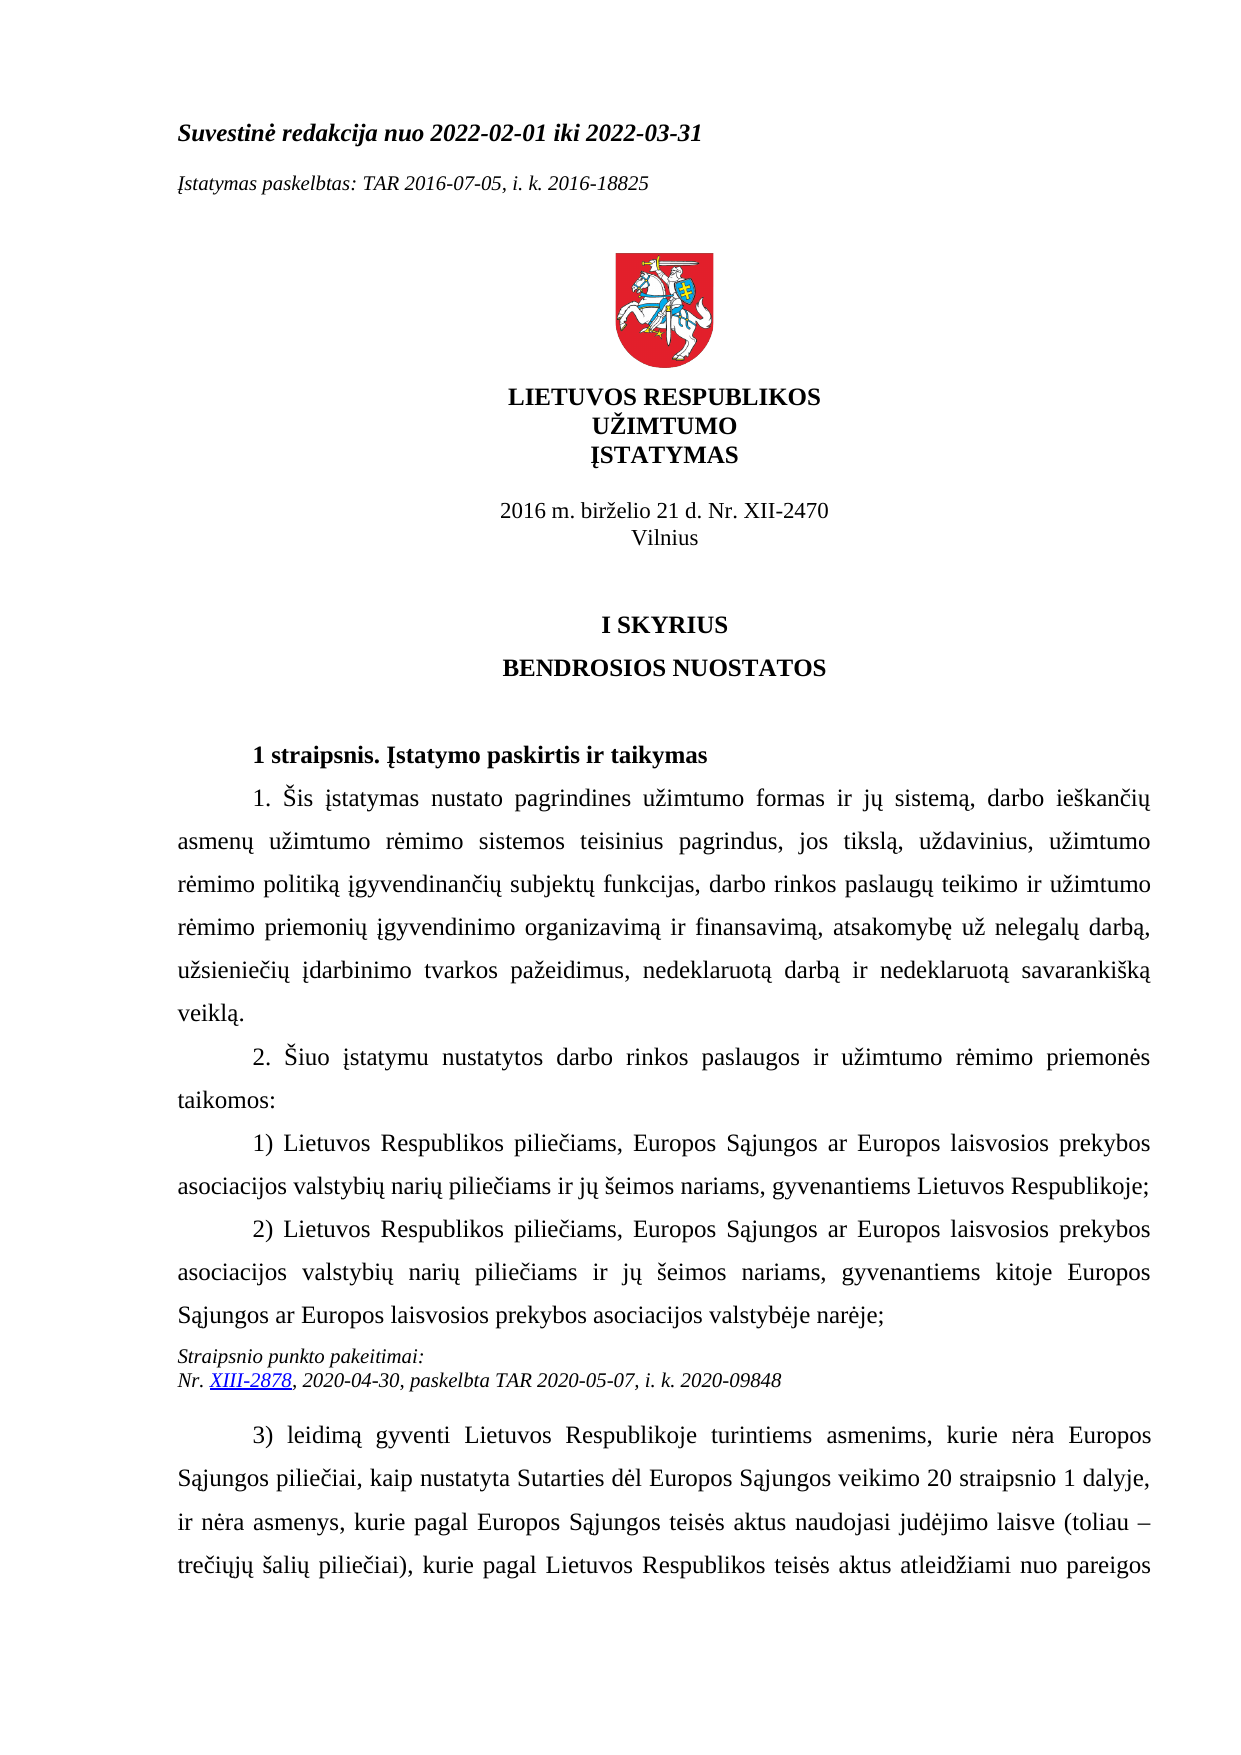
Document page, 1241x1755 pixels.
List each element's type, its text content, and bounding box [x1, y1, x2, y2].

text Vilnius [177, 524, 1152, 550]
text 1. Šis įstatymas nustato pagrindines užimtumo formas ir jų sistemą, darbo ieškančių asmenų užimtumo rėmimo sistemos teisinius pagrindus, jos tikslą, uždavinius, užimtumo rėmimo politiką įgyvendinančių subjektų funkcijas, darbo rinkos paslaugų teikimo ir užimtumo rėmimo priemonių įgyvendinimo organizavimą ir finansavimą, atsakomybę už nelegalų darbą, užsieniečių įdarbinimo tvarkos pažeidimus, nedeklaruotą darbą ir nedeklaruotą savarankišką veiklą. [177, 783, 1152, 1027]
text 3) leidimą gyventi Lietuvos Respublikoje turintiems asmenims, kurie nėra Europos Sąjungos piliečiai, kaip nustatyta Sutarties dėl Europos Sąjungos veikimo 20 straipsnio 1 dalyje, ir nėra asmenys, kurie pagal Europos Sąjungos teisės aktus naudojasi judėjimo laisve (toliau – trečiųjų šalių piliečiai), kurie pagal Lietuvos Respublikos teisės aktus atleidžiami nuo pareigos [177, 1420, 1152, 1578]
text Suvestinė redakcija nuo 2022-02-01 iki 2022-03-31 [177, 118, 1152, 147]
text 2) Lietuvos Respublikos piliečiams, Europos Sąjungos ar Europos laisvosios prekybos asociacijos valstybių narių piliečiams ir jų šeimos nariams, gyvenantiems kitoje Europos Sąjungos ar Europos laisvosios prekybos asociacijos valstybėje narėje; [177, 1214, 1152, 1329]
text Nr. XIII-2878, 2020-04-30, paskelbta TAR 2020-05-07, i. k. 2020-09848 [177, 1368, 1152, 1392]
text Įstatymas paskelbtas: TAR 2016-07-05, i. k. 2016-18825 [177, 171, 1152, 195]
text 2. Šiuo įstatymu nustatytos darbo rinkos paslaugos ir užimtumo rėmimo priemonės taikomos: [177, 1042, 1152, 1113]
text LIETUVOS RESPUBLIKOS [177, 382, 1152, 411]
text UŽIMTUMO [177, 411, 1152, 440]
text 2016 m. birželio 21 d. Nr. XII-2470 [177, 497, 1152, 524]
text 1) Lietuvos Respublikos piliečiams, Europos Sąjungos ar Europos laisvosios prekybos asociacijos valstybių narių piliečiams ir jų šeimos nariams, gyvenantiems Lietuvos Respublikoje; [177, 1128, 1152, 1200]
text ĮSTATYMAS [177, 440, 1152, 468]
text BENDROSIOS NUOSTATOS [177, 653, 1152, 682]
text I SKYRIUS [177, 610, 1152, 639]
text 1 straipsnis. Įstatymo paskirtis ir taikymas [177, 740, 1152, 768]
text Straipsnio punkto pakeitimai: [177, 1343, 1152, 1368]
